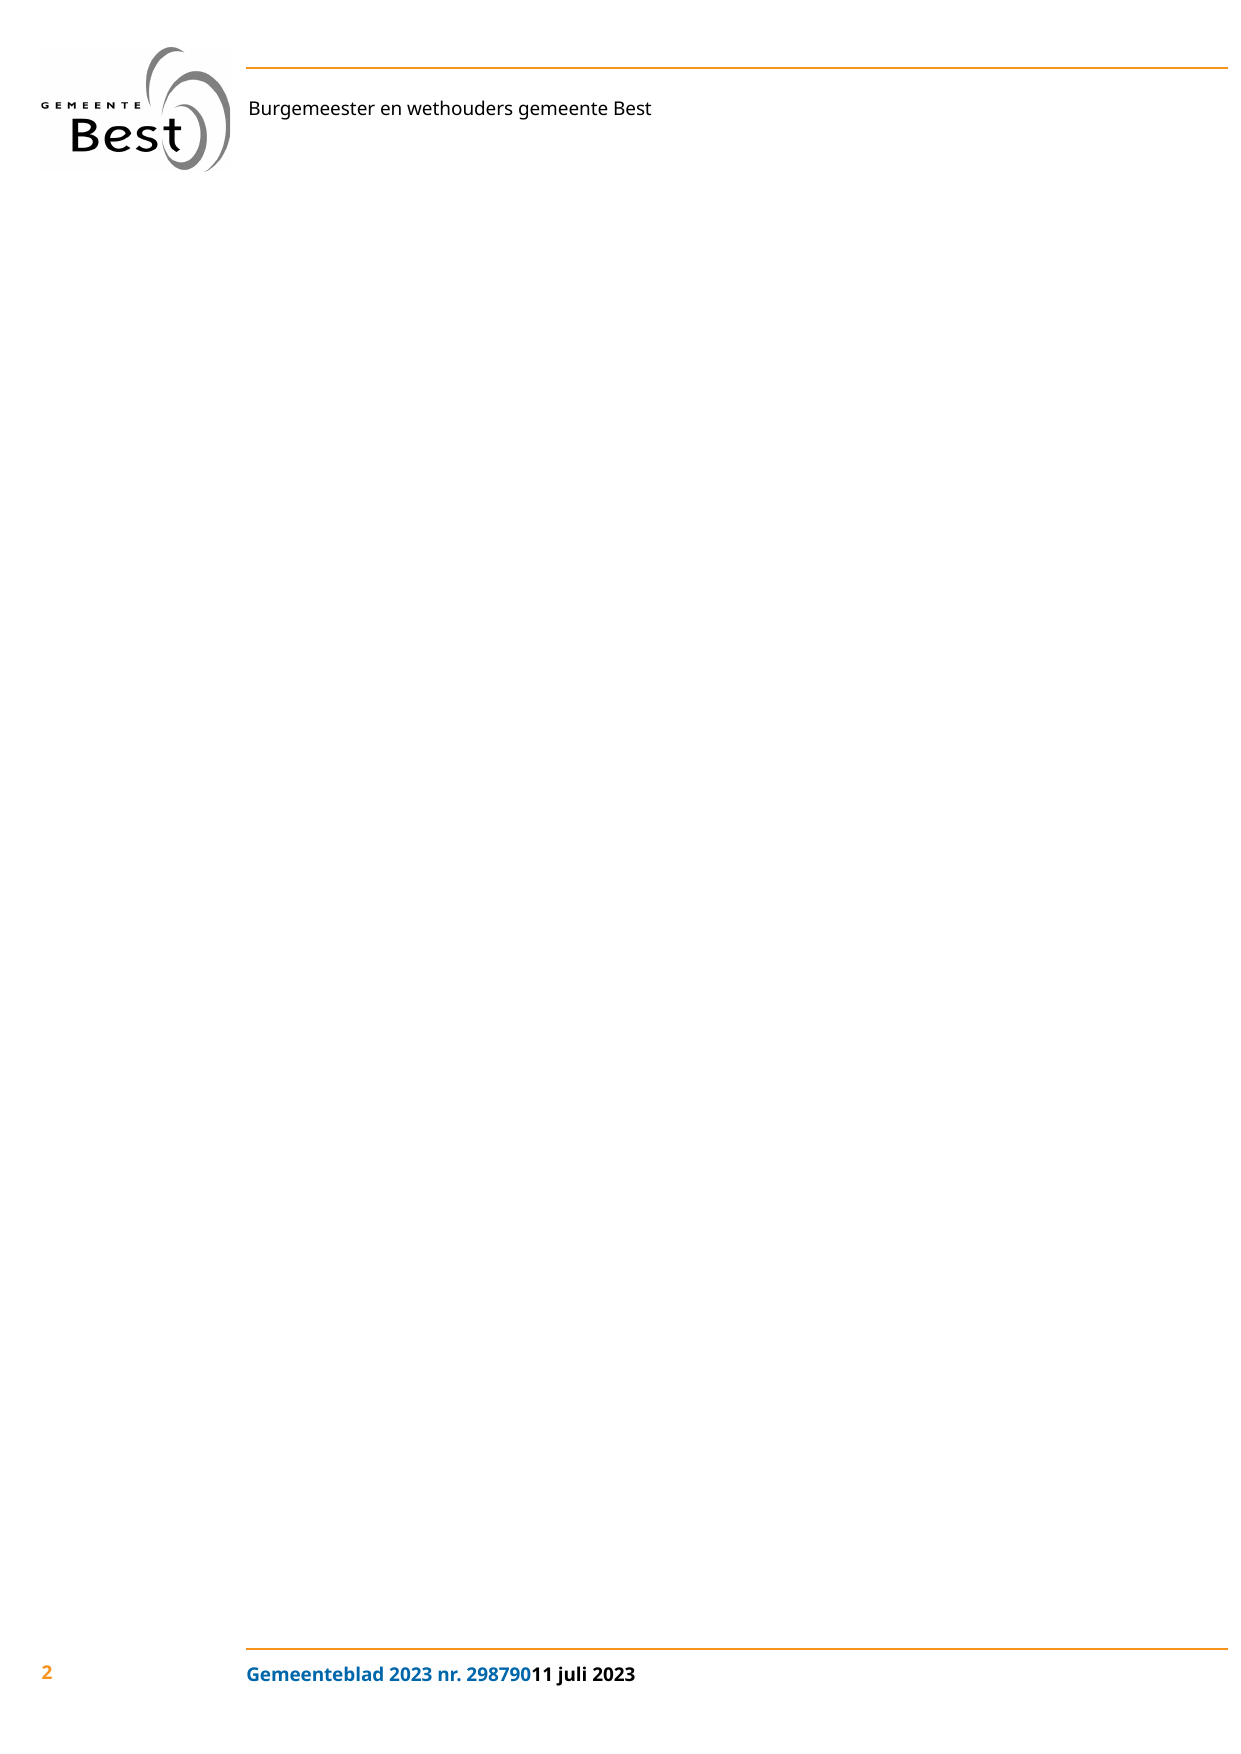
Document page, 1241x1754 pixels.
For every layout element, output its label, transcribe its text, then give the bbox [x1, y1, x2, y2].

text Burgemeester en wethouders gemeente Best [248, 95, 1152, 121]
picture [41, 47, 231, 172]
